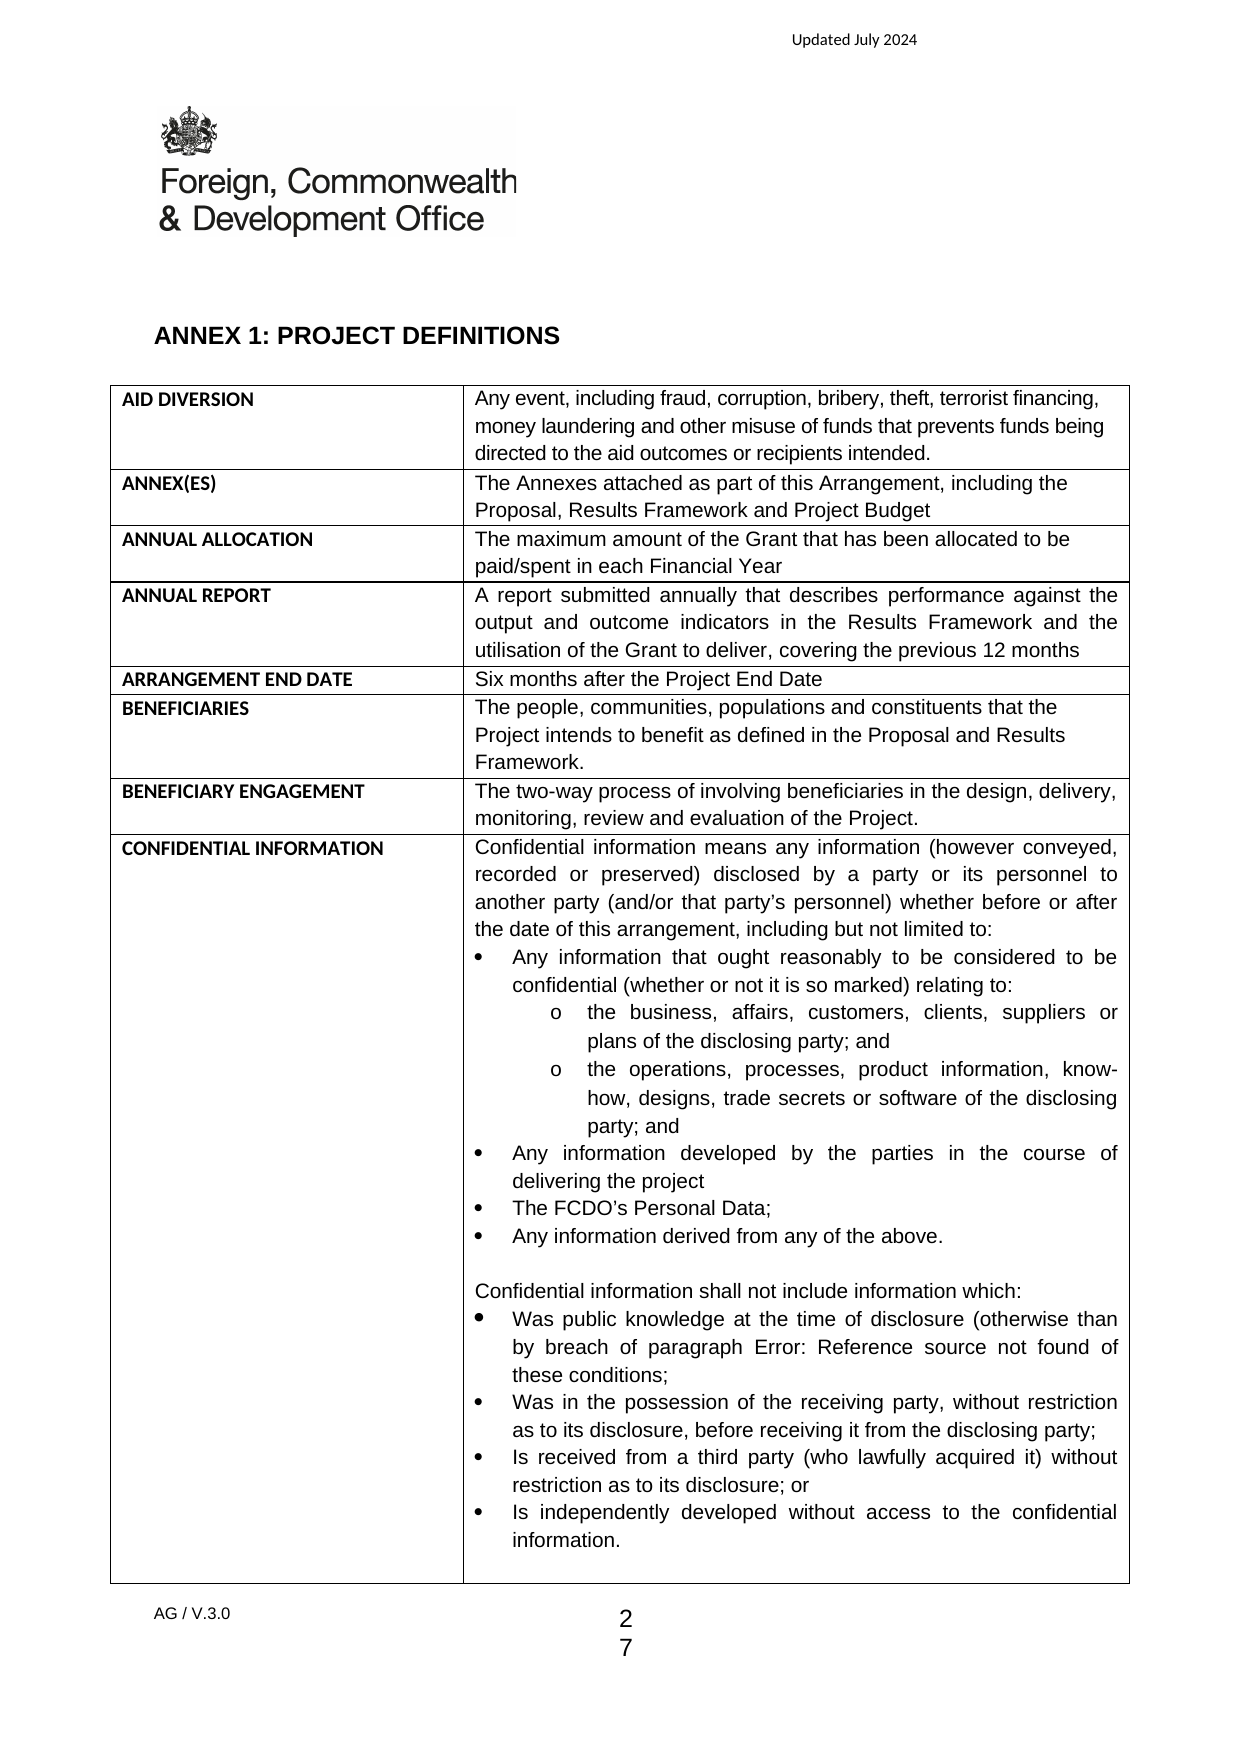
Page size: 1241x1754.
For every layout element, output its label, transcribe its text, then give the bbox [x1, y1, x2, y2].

table_cell BENEFICIARIES [111, 695, 463, 778]
table_cell ANNUAL ALLOCATION [111, 526, 463, 581]
subtitle ANNEX 1: PROJECT DEFINITIONS [153, 321, 1087, 350]
table_header AID DIVERSION [111, 386, 463, 469]
table_cell Confidential information means any information (however conveyed, recorded or preserved) disclosed by a party or its personnel to another party (and/or that party’s personnel) whether before or after the date of this arrangement, including but not limited to: Any information that ought reasonably to be considered to be confidential (whether or not it is so marked) relating to: the business, affairs, customers, clients, suppliers or plans of the disclosing party; and the operations, processes, product information, know-how, designs, trade secrets or software of the disclosing party; and Any information developed by the parties in the course of delivering the project The FCDO’s Personal Data; Any information derived from any of the above. Confidential information shall not include information which: Was public knowledge at the time of disclosure (otherwise than by breach of paragraph 11 of these conditions; Was in the possession of the receiving party, without restriction as to its disclosure, before receiving it from the disclosing party; Is received from a third party (who lawfully acquired it) without restriction as to its disclosure; or Is independently developed without access to the confidential information. [464, 835, 1129, 1583]
table_cell CONFIDENTIAL INFORMATION [111, 835, 463, 1583]
table_cell The maximum amount of the Grant that has been allocated to be paid/spent in each Financial Year [464, 526, 1129, 581]
table_cell ANNUAL REPORT [111, 583, 463, 666]
table_cell The two-way process of involving beneficiaries in the design, delivery, monitoring, review and evaluation of the Project. [464, 779, 1129, 834]
table_cell BENEFICIARY ENGAGEMENT [111, 779, 463, 834]
table_header Any event, including fraud, corruption, bribery, theft, terrorist financing, money laundering and other misuse of funds that prevents funds being directed to the aid outcomes or recipients intended. [464, 386, 1129, 469]
table_cell ANNEX(ES) [111, 470, 463, 525]
table_cell The people, communities, populations and constituents that the Project intends to benefit as defined in the Proposal and Results Framework. [464, 695, 1129, 778]
table_cell ARRANGEMENT END DATE [111, 667, 463, 694]
table_cell The Annexes attached as part of this Arrangement, including the Proposal, Results Framework and Project Budget [464, 470, 1129, 525]
table_cell A report submitted annually that describes performance against the output and outcome indicators in the Results Framework and the utilisation of the Grant to deliver, covering the previous 12 months [464, 583, 1129, 666]
table_cell Six months after the Project End Date [464, 667, 1129, 694]
